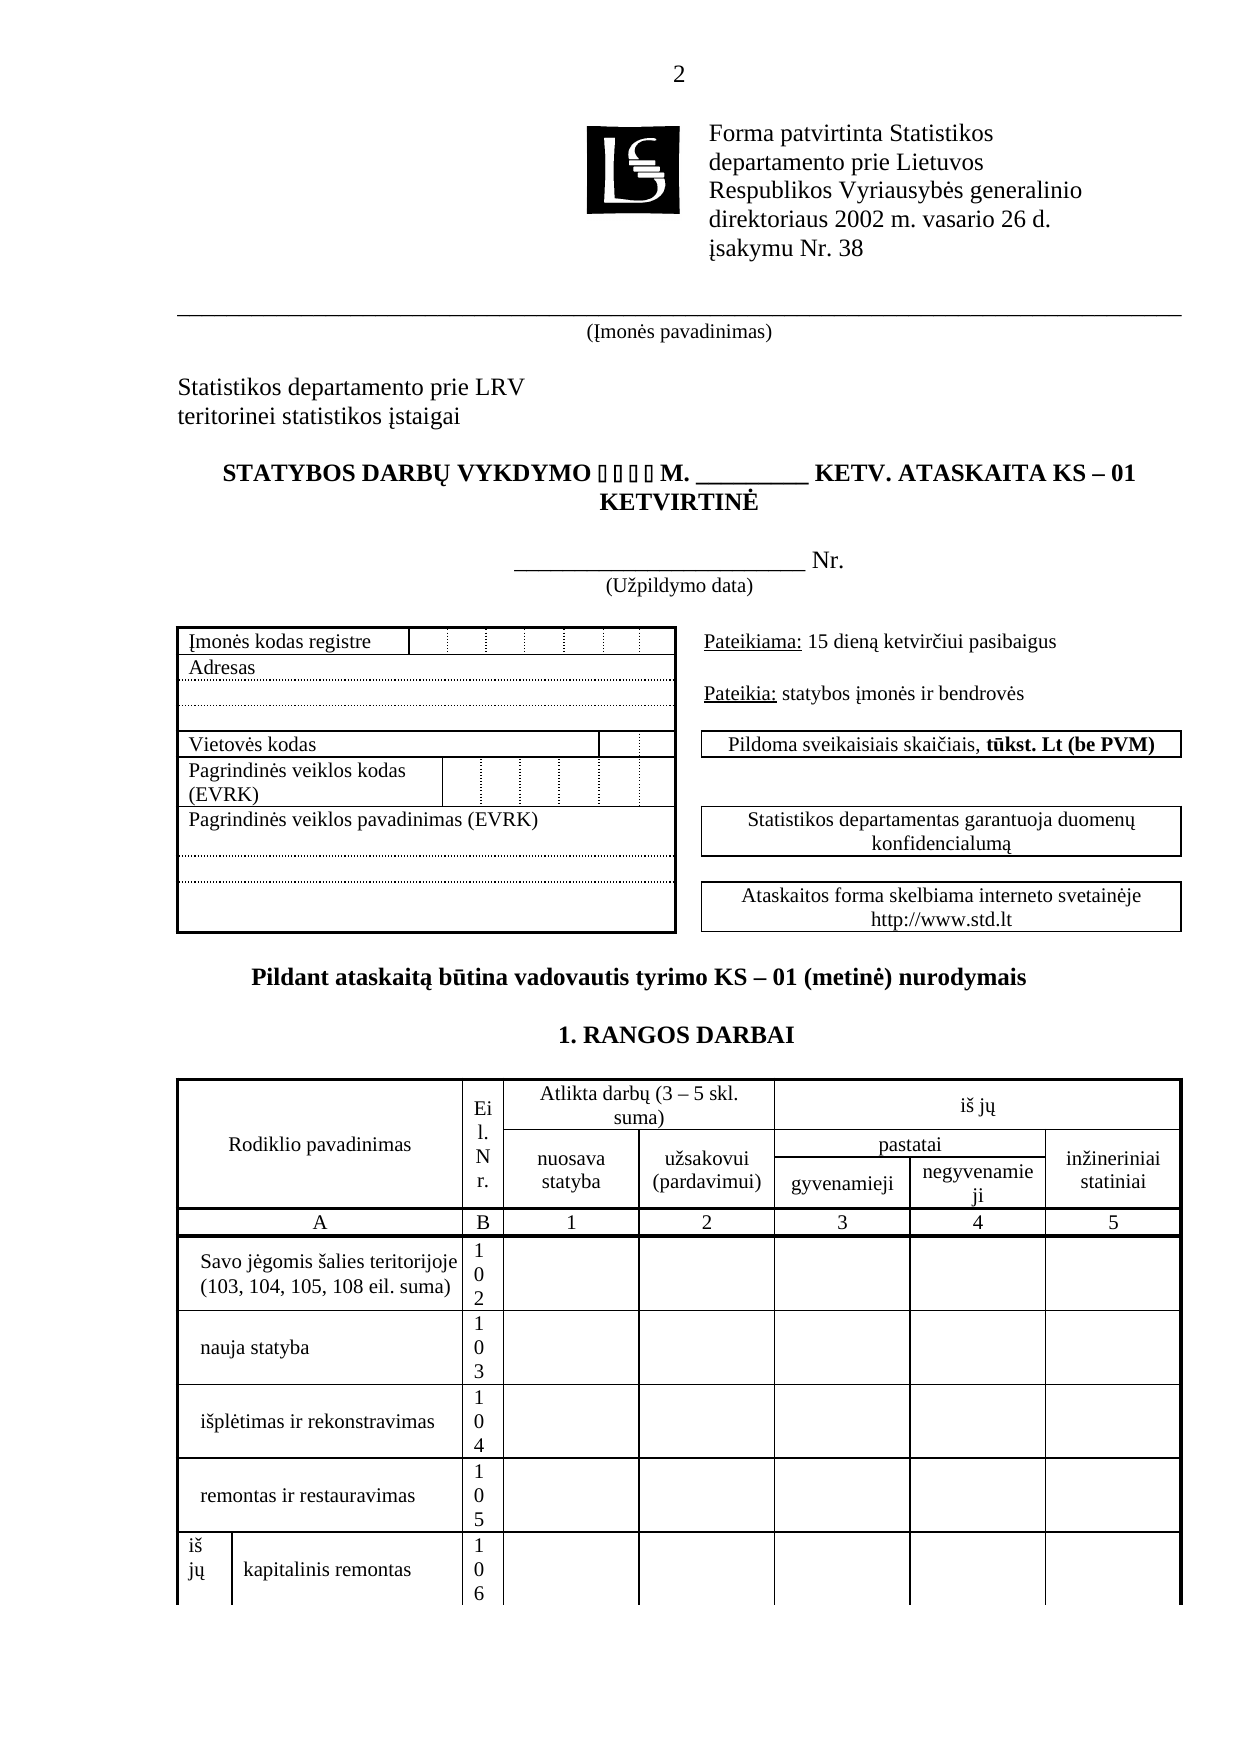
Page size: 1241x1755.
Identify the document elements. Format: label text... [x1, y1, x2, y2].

table_cell 104 [463, 1385, 503, 1457]
table_cell [639, 732, 674, 756]
text statybos darbų vykdymo     m. _________ ketv. ataskaita KS – 01 ketvirtinė [177, 458, 1181, 516]
table_cell Adresas [179, 655, 674, 679]
table_header [639, 629, 674, 653]
table_cell [911, 1311, 1045, 1383]
text Respublikos Vyriausybės generalinio [683, 176, 1181, 204]
table_cell Pildoma sveikaisiais skaičiais, tūkst. Lt (be PVM) [702, 732, 1180, 756]
text departamento prie Lietuvos [683, 147, 1181, 176]
table_header [486, 629, 524, 653]
table_cell Vietovės kodas [179, 732, 598, 756]
table_cell pastatai [775, 1130, 1045, 1156]
table_cell [179, 679, 674, 705]
table_cell [1046, 1459, 1179, 1531]
text Forma patvirtinta Statistikos [177, 118, 1181, 147]
table_header [564, 629, 603, 653]
table_cell [1046, 1385, 1179, 1457]
table_cell [775, 1385, 909, 1457]
table_cell [179, 881, 674, 931]
table_cell [481, 758, 520, 806]
table_cell [677, 705, 1181, 730]
table_cell nuosava statyba [504, 1130, 638, 1207]
table_header Atlikta darbų (3 – 5 skl. suma) [504, 1081, 774, 1129]
table_cell [911, 1533, 1045, 1605]
text direktoriaus 2002 m. vasario 26 d. [177, 204, 1181, 233]
table_cell [1046, 1238, 1179, 1310]
table_cell [640, 1533, 774, 1605]
table_cell iš jų [179, 1533, 231, 1605]
table_cell nauja statyba [179, 1311, 462, 1383]
table_cell Statistikos departamentas garantuoja duomenų konfidencialumą [702, 807, 1180, 855]
table_cell 3 [775, 1210, 909, 1234]
table_header iš jų [775, 1081, 1179, 1129]
table_cell [1046, 1533, 1179, 1605]
text 1. rangos darbai [171, 1020, 1181, 1049]
table_cell 106 [463, 1533, 503, 1605]
table_header Eil. Nr. [463, 1081, 503, 1207]
text (Užpildymo data) [177, 573, 1181, 597]
table_cell [504, 1385, 638, 1457]
table_cell [911, 1238, 1045, 1310]
table_cell [639, 758, 674, 806]
table_cell Pagrindinės veiklos pavadinimas (EVRK) [179, 807, 674, 855]
table_cell užsakovui (pardavimui) [640, 1130, 774, 1207]
table_cell Pagrindinės veiklos kodas (EVRK) [179, 758, 442, 806]
table_cell 5 [1046, 1210, 1179, 1234]
table_cell [443, 758, 481, 806]
table_cell [599, 758, 639, 806]
table_cell Savo jėgomis šalies teritorijoje (103, 104, 105, 108 eil. suma) [179, 1238, 462, 1310]
table_cell [640, 1238, 774, 1310]
table_header Įmonės kodas registre [179, 629, 408, 653]
text [177, 176, 586, 204]
text įsakymu Nr. 38 [177, 233, 1181, 262]
table_cell inžineriniai statiniai [1046, 1130, 1179, 1207]
table_cell [504, 1459, 638, 1531]
text [177, 147, 586, 176]
table_cell Ataskaitos forma skelbiama interneto svetainėje http://www.std.lt [702, 883, 1180, 931]
text Pildant ataskaitą būtina vadovautis tyrimo KS – 01 (metinė) nurodymais [177, 962, 1181, 991]
table_cell [775, 1311, 909, 1383]
table_cell [520, 758, 559, 806]
table_cell 105 [463, 1459, 503, 1531]
table_cell kapitalinis remontas [233, 1533, 462, 1605]
text Statistikos departamento prie LRV [177, 372, 1181, 401]
table_cell [640, 1385, 774, 1457]
table_header [447, 629, 486, 653]
text Nr. [177, 545, 1181, 573]
table_cell Pateikia: statybos įmonės ir bendrovės [677, 679, 1181, 705]
table_cell [677, 855, 702, 881]
text (Įmonės pavadinimas) [177, 319, 1181, 343]
table_cell [677, 806, 701, 855]
table_cell negyvenamieji [911, 1158, 1045, 1207]
table_cell [775, 1459, 909, 1531]
table_cell [640, 1459, 774, 1531]
text teritorinei statistikos įstaigai [177, 401, 1181, 430]
table_cell 102 [463, 1238, 503, 1310]
table_cell [911, 1385, 1045, 1457]
table_cell [702, 857, 1181, 881]
table_cell A [179, 1210, 462, 1234]
table_header Pateikiama: 15 dieną ketvirčiui pasibaigus [677, 626, 1181, 653]
table_cell [677, 730, 701, 756]
table_cell 2 [640, 1210, 774, 1234]
table_cell gyvenamieji [775, 1158, 909, 1207]
table_cell [504, 1533, 638, 1605]
table_cell [677, 881, 701, 931]
table_header [410, 629, 447, 653]
table_cell [640, 1311, 774, 1383]
table_cell B [463, 1210, 503, 1234]
table_cell [504, 1238, 638, 1310]
table_cell [600, 732, 639, 756]
table_cell 4 [911, 1210, 1045, 1234]
table_cell remontas ir restauravimas [179, 1459, 462, 1531]
table_cell [677, 654, 1181, 679]
table_cell [775, 1238, 909, 1310]
table_cell [911, 1459, 1045, 1531]
table_cell [775, 1533, 909, 1605]
table_header [525, 629, 564, 653]
table_cell 1 [504, 1210, 638, 1234]
table_cell išplėtimas ir rekonstravimas [179, 1385, 462, 1457]
table_cell [677, 756, 1181, 806]
table_header [604, 629, 639, 653]
table_cell [1046, 1311, 1179, 1383]
table_cell [559, 758, 599, 806]
table_cell [179, 855, 674, 881]
table_cell [179, 705, 674, 730]
table_cell [504, 1311, 638, 1383]
table_header Rodiklio pavadinimas [179, 1081, 462, 1207]
table_cell 103 [463, 1311, 503, 1383]
